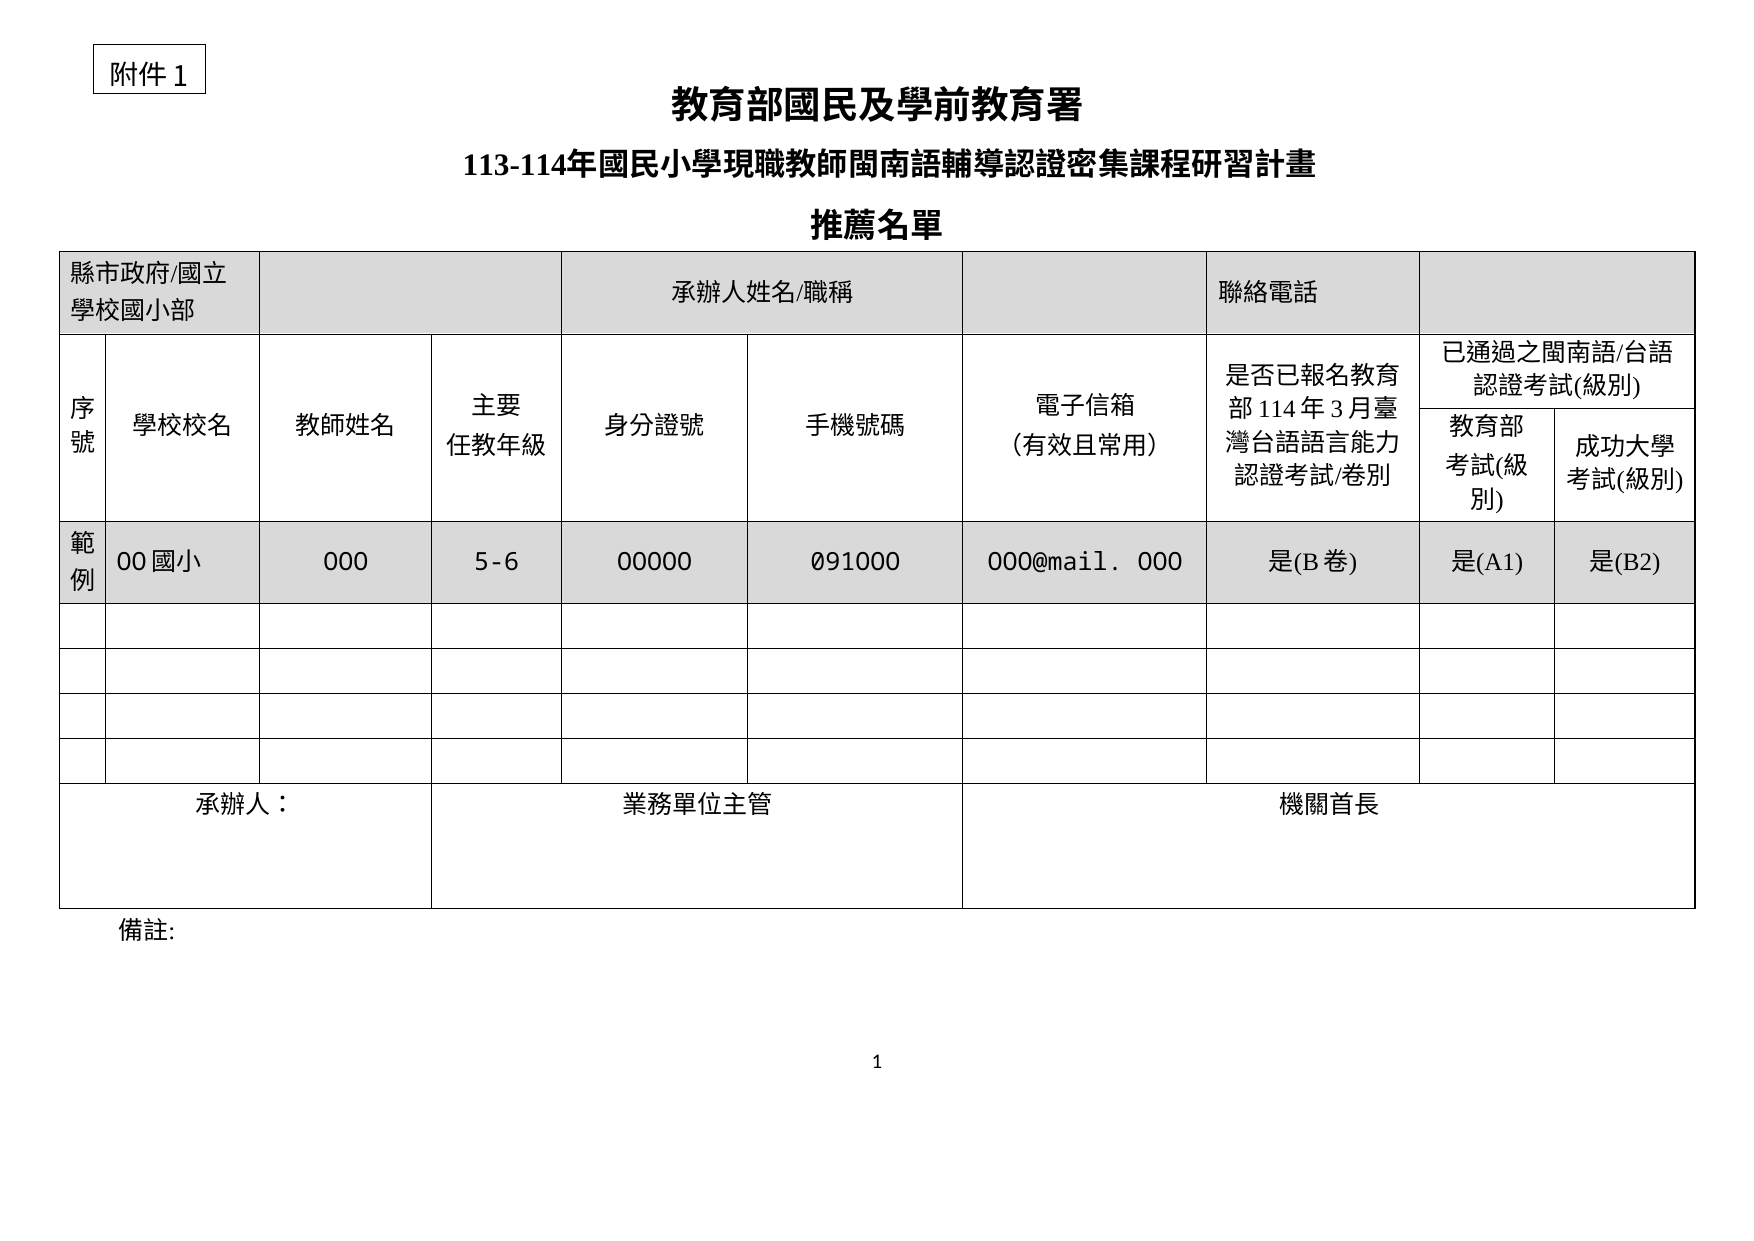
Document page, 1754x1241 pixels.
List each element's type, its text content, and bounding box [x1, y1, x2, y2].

table_cell [1207, 604, 1419, 648]
table_cell [963, 739, 1206, 782]
table_cell [1420, 649, 1554, 693]
text 113-114年國民小學現職教師閩南語輔導認證密集課程研習計畫 [59, 145, 1720, 182]
table_cell [260, 604, 431, 648]
table_cell 學校校名 [106, 335, 259, 521]
table_cell 序號 [60, 335, 105, 521]
table_cell [1420, 694, 1554, 738]
table_cell ΟΟΟΟΟ [562, 522, 747, 603]
table_cell ΟΟΟ [260, 522, 431, 603]
table_cell 機關首長 [963, 784, 1694, 908]
table_cell [748, 694, 962, 738]
text 附件1 [109, 52, 190, 86]
table_cell 主要 任教年級 [432, 335, 561, 521]
table_cell 是(B卷) [1207, 522, 1419, 603]
table_header 縣市政府/國立學校國小部 [60, 252, 259, 333]
table_cell [748, 649, 962, 693]
table_cell [60, 739, 105, 782]
table_cell [1207, 739, 1419, 782]
table_cell 091ΟΟΟ [748, 522, 962, 603]
text 備註: [118, 909, 1695, 947]
table_cell [748, 739, 962, 782]
table_cell [60, 649, 105, 693]
table_cell 電子信箱 （有效且常用） [963, 335, 1206, 521]
table_cell [562, 649, 747, 693]
table_cell [963, 649, 1206, 693]
text [94, 45, 205, 93]
table_cell 教師姓名 [260, 335, 431, 521]
table_cell [432, 694, 561, 738]
table_cell 是(A1) [1420, 522, 1554, 603]
table_cell [1207, 649, 1419, 693]
table_cell [106, 739, 259, 782]
table_cell 範例 [60, 522, 105, 603]
table_cell [1555, 649, 1694, 693]
table_cell ΟΟΟ@mail. ΟΟΟ [963, 522, 1206, 603]
table_cell 業務單位主管 [432, 784, 962, 908]
table_cell [432, 649, 561, 693]
table_cell 承辦人： [60, 784, 431, 908]
table_header 聯絡電話 [1207, 252, 1419, 333]
table_cell [1555, 694, 1694, 738]
table_cell [260, 694, 431, 738]
table_cell [106, 649, 259, 693]
table_cell [106, 694, 259, 738]
table_header 承辦人姓名/職稱 [562, 252, 962, 333]
table_cell [562, 604, 747, 648]
table_header [260, 252, 561, 333]
table_cell [432, 604, 561, 648]
table_cell [748, 604, 962, 648]
table_cell [562, 739, 747, 782]
table_cell 身分證號 [562, 335, 747, 521]
table_cell [432, 739, 561, 782]
table_cell 已通過之閩南語/台語認證考試(級別) [1420, 335, 1694, 407]
table_cell [260, 739, 431, 782]
table_cell [963, 604, 1206, 648]
table_cell [963, 694, 1206, 738]
table_cell 是否已報名教育部114年3月臺灣台語語言能力認證考試/卷別 [1207, 335, 1419, 521]
text 教育部國民及學前教育署 [59, 89, 1695, 126]
table_cell 教育部 考試(級別) [1420, 409, 1554, 521]
table_cell [1420, 604, 1554, 648]
table_cell [562, 694, 747, 738]
table_header [963, 252, 1206, 333]
table_cell 手機號碼 [748, 335, 962, 521]
table_cell ΟΟ國小 [106, 522, 259, 603]
table_cell [106, 604, 259, 648]
table_cell [1207, 694, 1419, 738]
table_cell 成功大學考試(級別) [1555, 409, 1694, 521]
text 推薦名單 [59, 207, 1695, 245]
table_cell [260, 649, 431, 693]
table_cell [1420, 739, 1554, 782]
table_cell 是(B2) [1555, 522, 1694, 603]
table_cell [1555, 739, 1694, 782]
table_cell [1555, 604, 1694, 648]
table_cell 5-6 [432, 522, 561, 603]
table_cell [60, 604, 105, 648]
table_cell [60, 694, 105, 738]
table_header [1420, 252, 1694, 333]
